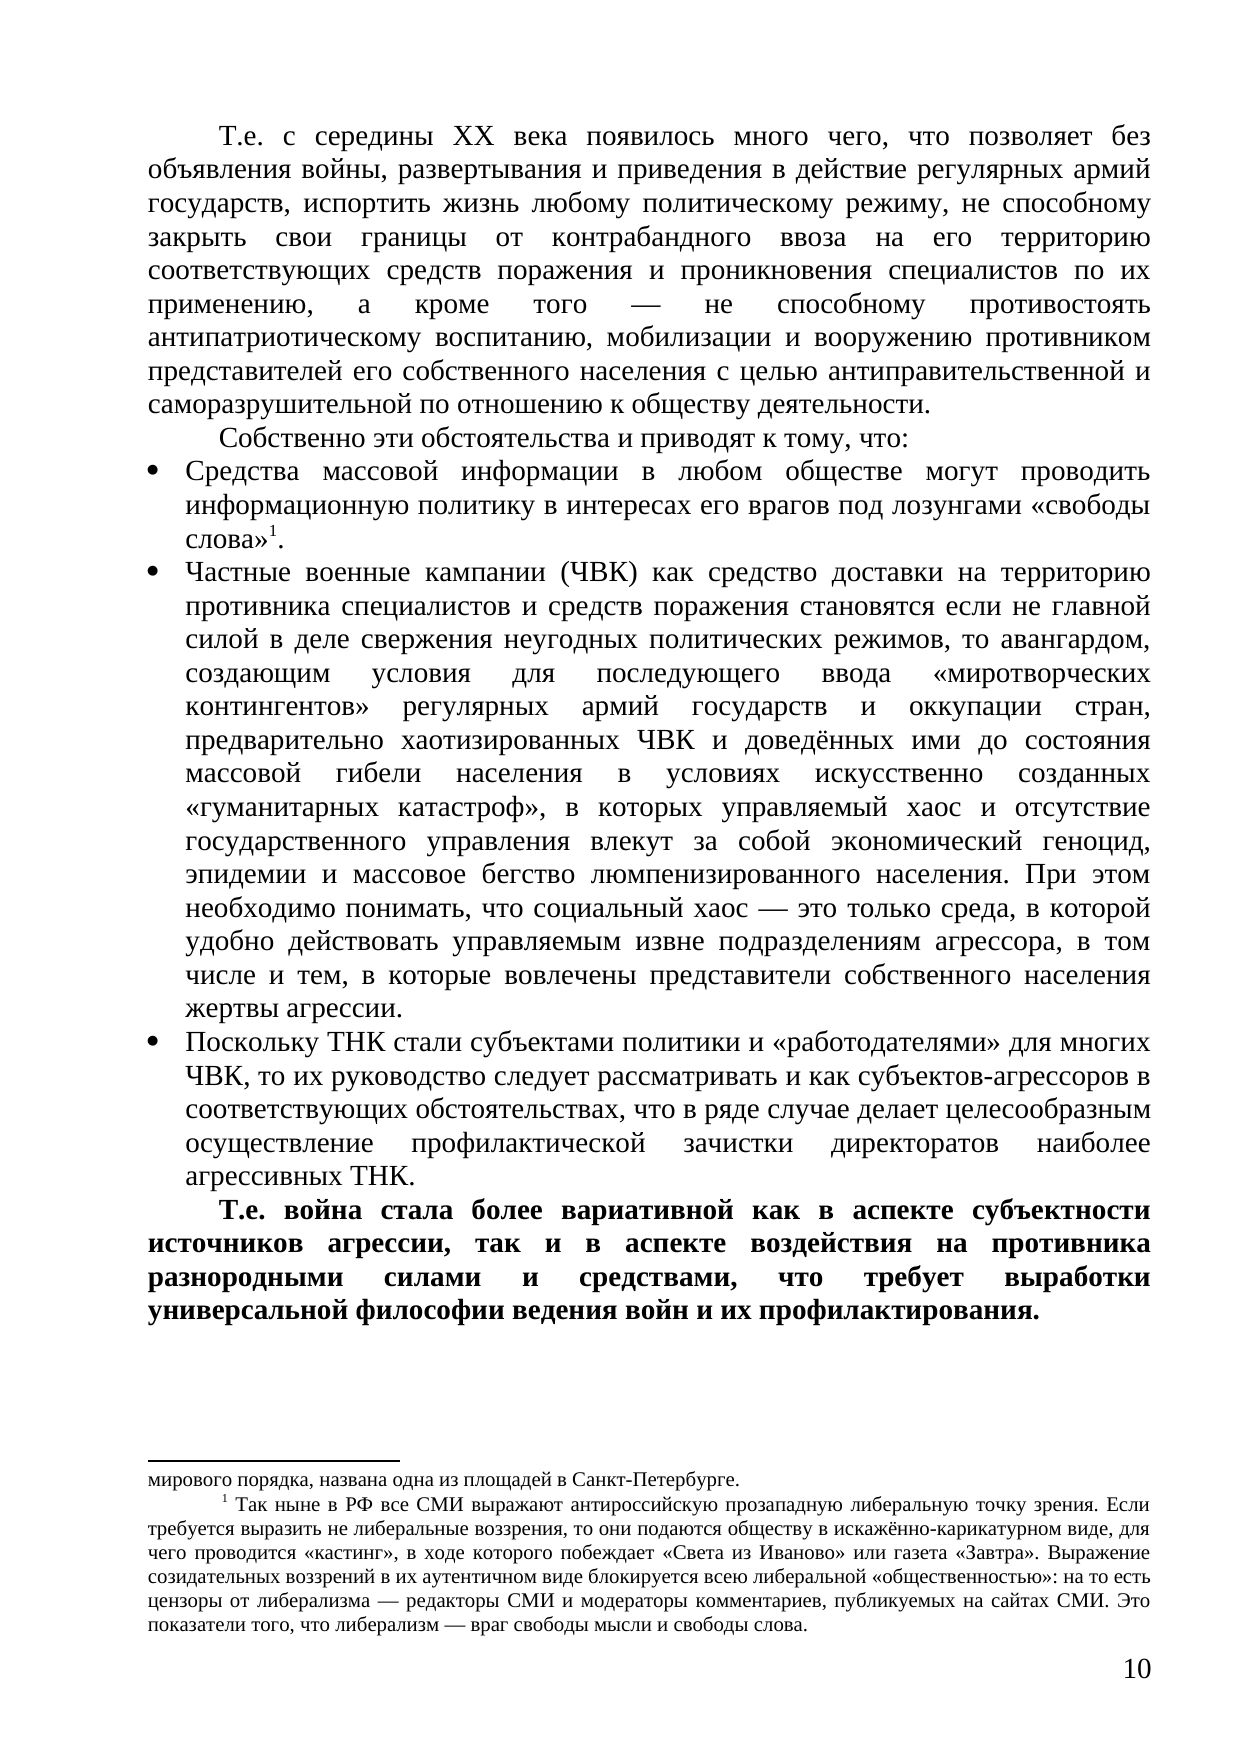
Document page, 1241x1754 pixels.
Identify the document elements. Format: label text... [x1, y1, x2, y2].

list Средства массовой информации в любом обществе могут проводить информационную политику в интересах его врагов под лозунгами «свободы слова». [148, 453, 1152, 554]
text Т.е. война стала более вариативной как в аспекте субъектности источников агрессии, так и в аспекте воздействия на противника разнородными силами и средствами, что требует выработки универсальной философии ведения войн и их профилактирования. [148, 1192, 1152, 1326]
list Частные военные кампании (ЧВК) как средство доставки на территорию противника специалистов и средств поражения становятся если не главной силой в деле свержения неугодных политических режимов, то авангардом, создающим условия для последующего ввода «миротворческих контингентов» регулярных армий государств и оккупации стран, предварительно хаотизированных ЧВК и доведённых ими до состояния массовой гибели населения в условиях искусственно созданных «гуманитарных катастроф», в которых управляемый хаос и отсутствие государственного управления влекут за собой экономический геноцид, эпидемии и массовое бегство люмпенизированного населения. При этом необходимо понимать, что социальный хаос — это только среда, в которой удобно действовать управляемым извне подразделениям агрессора, в том числе и тем, в которые вовлечены представители собственного населения жертвы агрессии. [148, 554, 1152, 1024]
text Собственно эти обстоятельства и приводят к тому, что: [148, 420, 1152, 453]
text Т.е. с середины ХХ века появилось много чего, что позволяет без объявления войны, развертывания и приведения в действие регулярных армий государств, испортить жизнь любому политическому режиму, не способному закрыть свои границы от контрабандного ввоза на его территорию соответствующих средств поражения и проникновения специалистов по их применению, а кроме того — не способному противостоять антипатриотическому воспитанию, мобилизации и вооружению противником представителей его собственного населения с целью антиправительственной и саморазрушительной по отношению к обществу деятельности. [148, 118, 1152, 420]
list мирового порядка, названа одна из площадей в Санкт-Петербурге. [148, 1467, 1152, 1491]
list Так ныне в РФ все СМИ выражают антироссийскую прозападную либеральную точку зрения. Если требуется выразить не либеральные воззрения, то они подаются обществу в искажённо-карикатурном виде, для чего проводится «кастинг», в ходе которого побеждает «Света из Иваново» или газета «Завтра». Выражение созидательных воззрений в их аутентичном виде блокируется всею либеральной «общественностью»: на то есть цензоры от либерализма — редакторы СМИ и модераторы комментариев, публикуемых на сайтах СМИ. Это показатели того, что либерализм — враг свободы мысли и свободы слова. [148, 1491, 1152, 1636]
list Поскольку ТНК стали субъектами политики и «работодателями» для многих ЧВК, то их руководство следует рассматривать и как субъектов-агрессоров в соответствующих обстоятельствах, что в ряде случае делает целесообразным осуществление профилактической зачистки директоратов наиболее агрессивных ТНК. [148, 1024, 1152, 1192]
